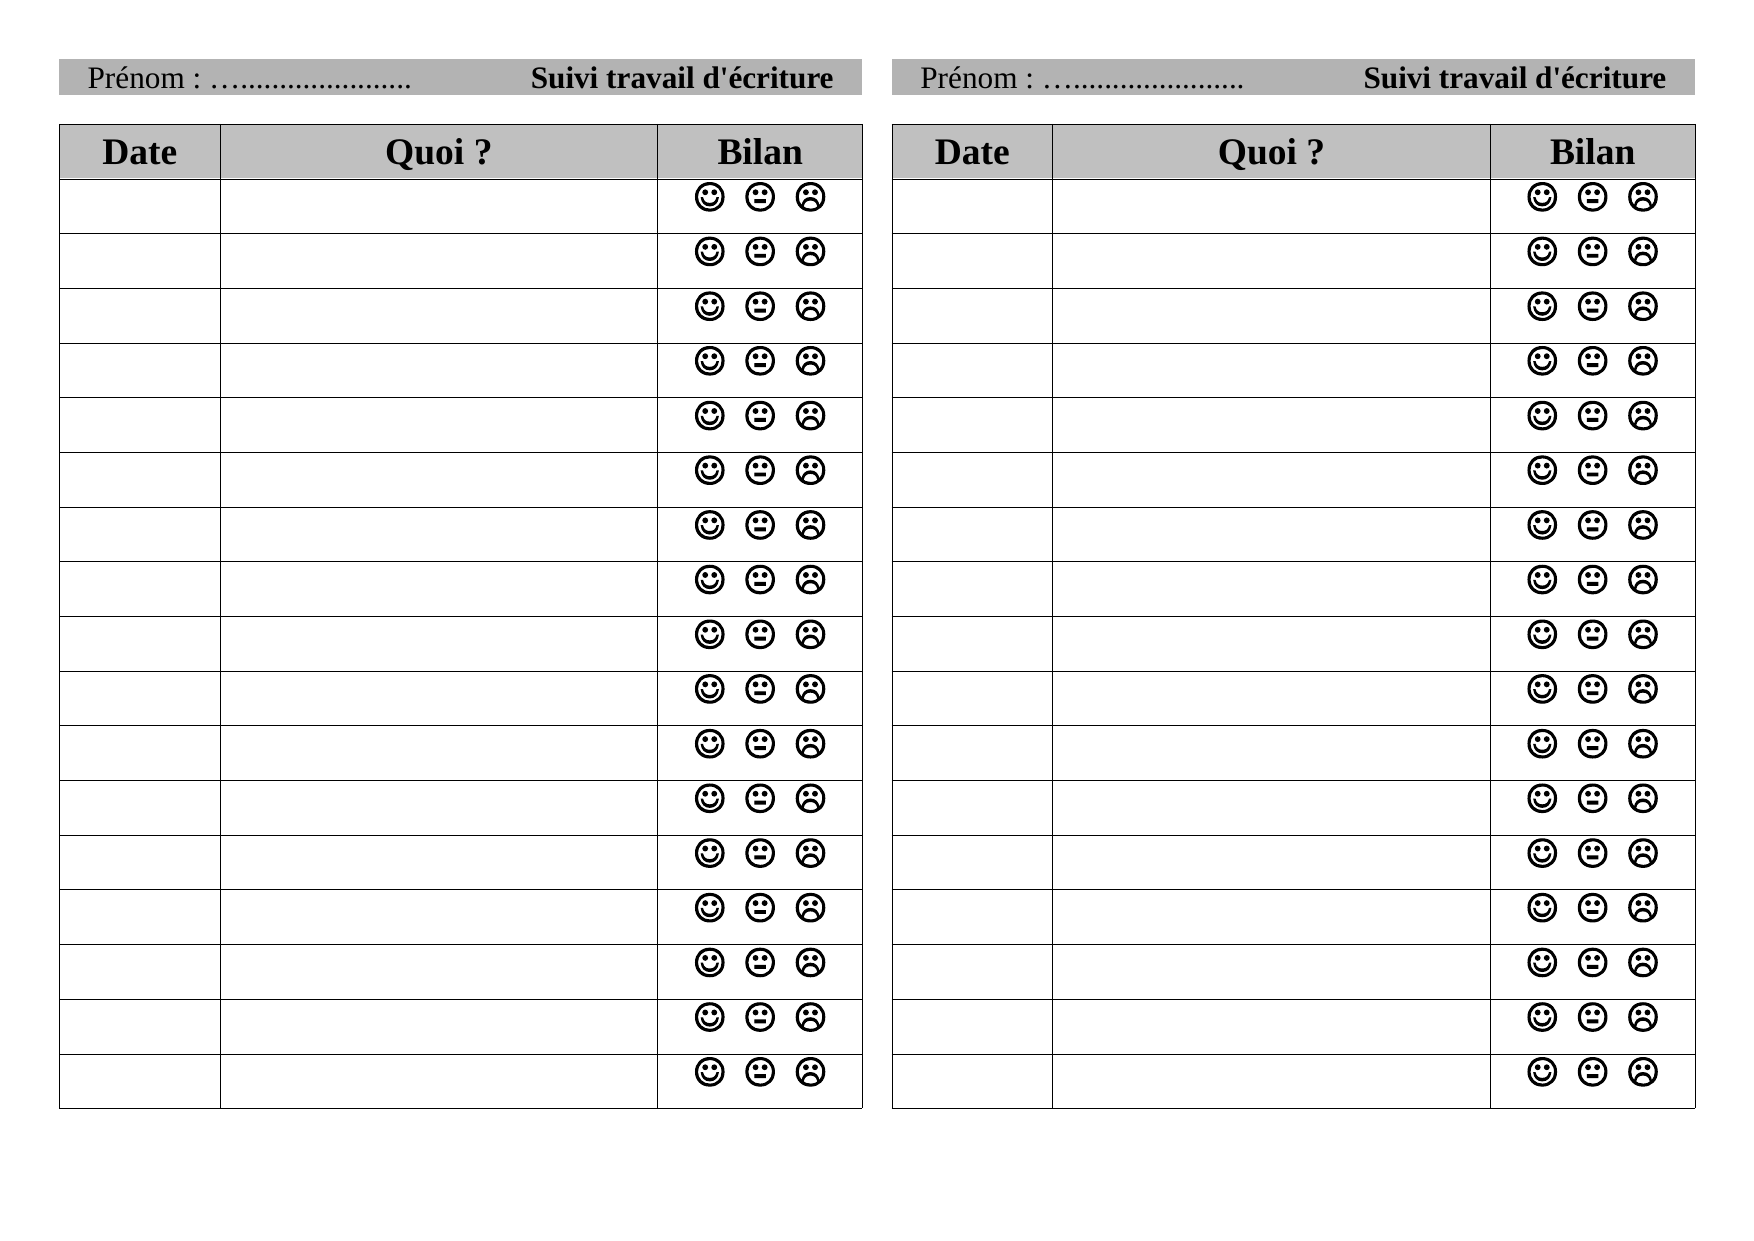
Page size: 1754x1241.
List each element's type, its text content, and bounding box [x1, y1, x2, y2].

table_cell [1053, 453, 1490, 507]
table_cell [1053, 398, 1490, 452]
text Prénom : …...................... Suivi travail d'écriture [892, 59, 1695, 95]
table_cell    [658, 344, 862, 397]
table_cell [893, 781, 1052, 835]
table_cell [221, 890, 657, 944]
table_cell [60, 562, 220, 616]
table_cell [221, 945, 657, 999]
table_cell [1053, 180, 1490, 233]
table_cell [1053, 836, 1490, 889]
table_cell [893, 234, 1052, 288]
table_cell [893, 726, 1052, 780]
table_cell [1053, 508, 1490, 561]
table_cell [60, 890, 220, 944]
table_cell [1053, 672, 1490, 725]
table_cell [221, 180, 657, 233]
table_cell [893, 344, 1052, 397]
table_header Quoi ? [1053, 125, 1490, 178]
table_cell [893, 398, 1052, 452]
table_cell    [658, 180, 862, 233]
table_cell [60, 344, 220, 397]
table_cell    [1491, 453, 1695, 507]
table_cell [893, 945, 1052, 999]
table_cell    [1491, 398, 1695, 452]
table_header Date [60, 125, 220, 178]
table_cell    [1491, 617, 1695, 671]
table_cell    [658, 453, 862, 507]
table_cell [1053, 1000, 1490, 1053]
table_cell    [658, 234, 862, 288]
table_cell [1053, 726, 1490, 780]
table_cell [221, 508, 657, 561]
table_cell [1053, 562, 1490, 616]
table_cell [893, 672, 1052, 725]
table_cell    [658, 508, 862, 561]
table_cell [60, 617, 220, 671]
table_cell [893, 1055, 1052, 1108]
table_cell [221, 289, 657, 342]
table_cell [1053, 781, 1490, 835]
table_cell [60, 508, 220, 561]
table_cell [1053, 344, 1490, 397]
table_cell    [1491, 836, 1695, 889]
table_cell [1053, 289, 1490, 342]
table_cell [893, 1000, 1052, 1053]
table_cell    [1491, 562, 1695, 616]
table_cell    [658, 781, 862, 835]
table_cell [60, 1000, 220, 1053]
table_cell [60, 398, 220, 452]
table_cell [60, 726, 220, 780]
table_cell [221, 1055, 657, 1108]
table_cell [221, 781, 657, 835]
table_cell [60, 289, 220, 342]
table_cell    [1491, 781, 1695, 835]
table_cell    [1491, 344, 1695, 397]
table_cell [60, 836, 220, 889]
table_cell [221, 344, 657, 397]
table_cell    [1491, 726, 1695, 780]
table_cell    [658, 1055, 862, 1108]
table_cell    [658, 289, 862, 342]
table_cell [60, 453, 220, 507]
table_cell    [1491, 234, 1695, 288]
table_cell [893, 836, 1052, 889]
table_cell [221, 1000, 657, 1053]
table_header Quoi ? [221, 125, 657, 178]
table_cell    [658, 890, 862, 944]
table_cell [1053, 945, 1490, 999]
table_cell [893, 453, 1052, 507]
table_cell    [1491, 672, 1695, 725]
table_cell [221, 398, 657, 452]
table_cell [60, 672, 220, 725]
table_cell    [658, 945, 862, 999]
table_cell [60, 1055, 220, 1108]
table_cell [893, 562, 1052, 616]
table_cell    [658, 1000, 862, 1053]
table_cell    [658, 562, 862, 616]
table_cell    [1491, 508, 1695, 561]
table_cell [893, 289, 1052, 342]
table_cell [1053, 1055, 1490, 1108]
table_cell    [1491, 1000, 1695, 1053]
table_cell [1053, 617, 1490, 671]
table_cell [1053, 234, 1490, 288]
table_cell [221, 562, 657, 616]
table_cell    [658, 836, 862, 889]
table_cell [893, 617, 1052, 671]
table_header Bilan [1491, 125, 1695, 178]
table_cell [221, 453, 657, 507]
table_cell    [1491, 180, 1695, 233]
table_cell [893, 508, 1052, 561]
table_cell [60, 781, 220, 835]
table_cell    [658, 398, 862, 452]
table_cell [60, 180, 220, 233]
table_cell [221, 672, 657, 725]
table_header Bilan [658, 125, 862, 178]
table_cell [221, 234, 657, 288]
table_cell [221, 726, 657, 780]
table_cell [60, 234, 220, 288]
table_cell    [658, 726, 862, 780]
table_cell    [658, 672, 862, 725]
table_cell    [1491, 890, 1695, 944]
table_cell [893, 180, 1052, 233]
table_header Date [893, 125, 1052, 178]
table_cell [893, 890, 1052, 944]
table_cell    [1491, 945, 1695, 999]
table_cell [221, 836, 657, 889]
text Prénom : …...................... Suivi travail d'écriture [59, 59, 862, 95]
table_cell [221, 617, 657, 671]
table_cell    [1491, 289, 1695, 342]
table_cell [60, 945, 220, 999]
table_cell    [658, 617, 862, 671]
table_cell    [1491, 1055, 1695, 1108]
table_cell [1053, 890, 1490, 944]
